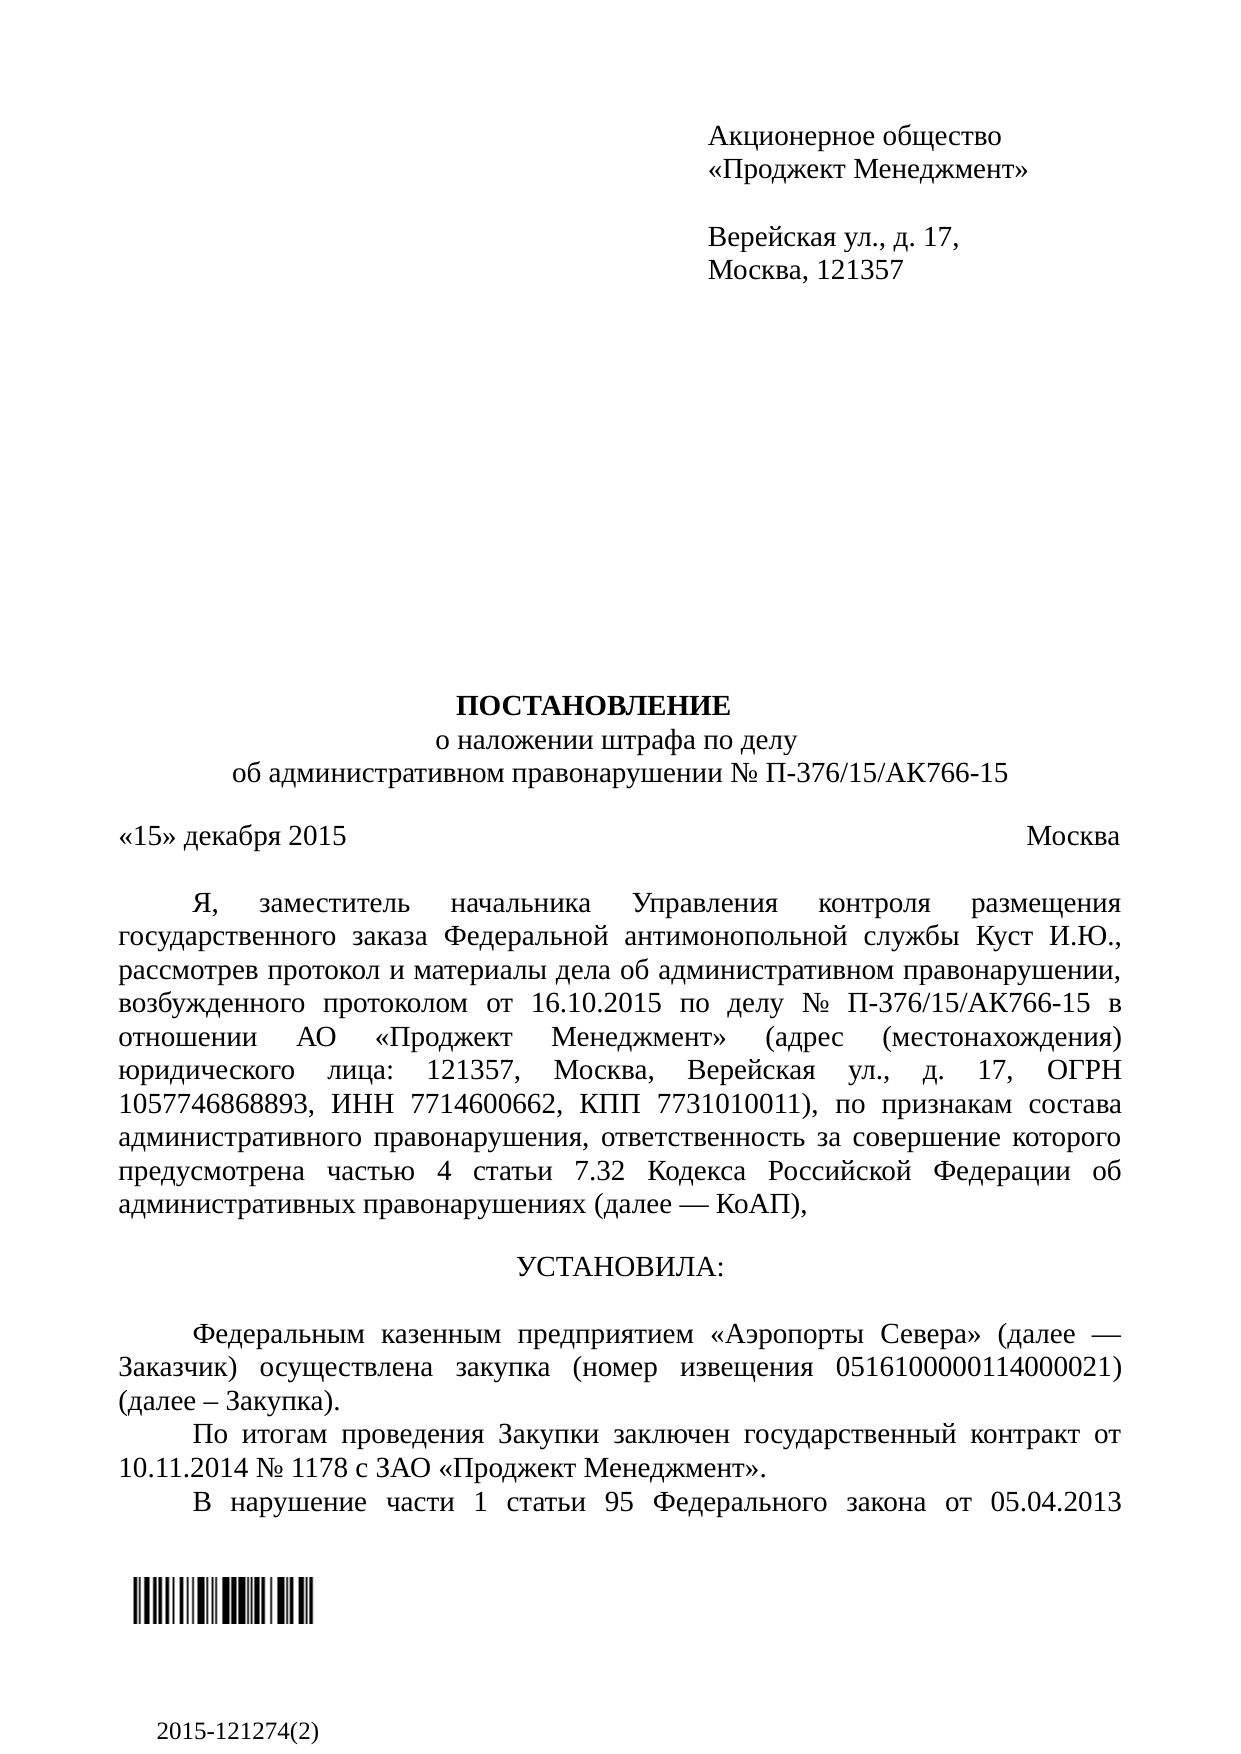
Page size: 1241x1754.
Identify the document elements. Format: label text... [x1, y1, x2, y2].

text Я, заместитель начальника Управления контроля размещения государственного заказа Федеральной антимонопольной службы Куст И.Ю., рассмотрев протокол и материалы дела об административном правонарушении, возбужденного протоколом от 16.10.2015 по делу № П-376/15/АК766-15 в отношении АО «Проджект Менеджмент» (адрес (местонахождения) юридического лица: 121357, Москва, Верейская ул., д. 17, ОГРН 1057746868893, ИНН 7714600662, КПП 7731010011), по признакам состава административного правонарушения, ответственность за совершение которого предусмотрена частью 4 статьи 7.32 Кодекса Российской Федерации об административных правонарушениях (далее — КоАП), [118, 885, 1122, 1220]
text ПОСТАНОВЛЕНИЕ [117, 688, 1078, 722]
text Москва, 121357 [708, 252, 1122, 286]
text Федеральным казенным предприятием «Аэропорты Севера» (далее — Заказчик) осуществлена закупка (номер извещения 0516100000114000021) (далее – Закупка). [118, 1316, 1122, 1417]
text По итогам проведения Закупки заключен государственный контракт от 10.11.2014 № 1178 с ЗАО «Проджект Менеджмент». [118, 1417, 1122, 1484]
text об административном правонарушении № П-376/15/АК766-15 [118, 755, 1122, 789]
picture [118, 1577, 331, 1624]
text УСТАНОВИЛА: [118, 1249, 1122, 1282]
text «15» декабря 2015 Москва [118, 818, 1122, 851]
text Акционерное общество «Проджект Менеджмент» [708, 118, 1122, 185]
text о наложении штрафа по делу [118, 722, 1122, 755]
text В нарушение части 1 статьи 95 Федерального закона от 05.04.2013 [118, 1484, 1122, 1517]
text Верейская ул., д. 17, [708, 219, 1122, 252]
